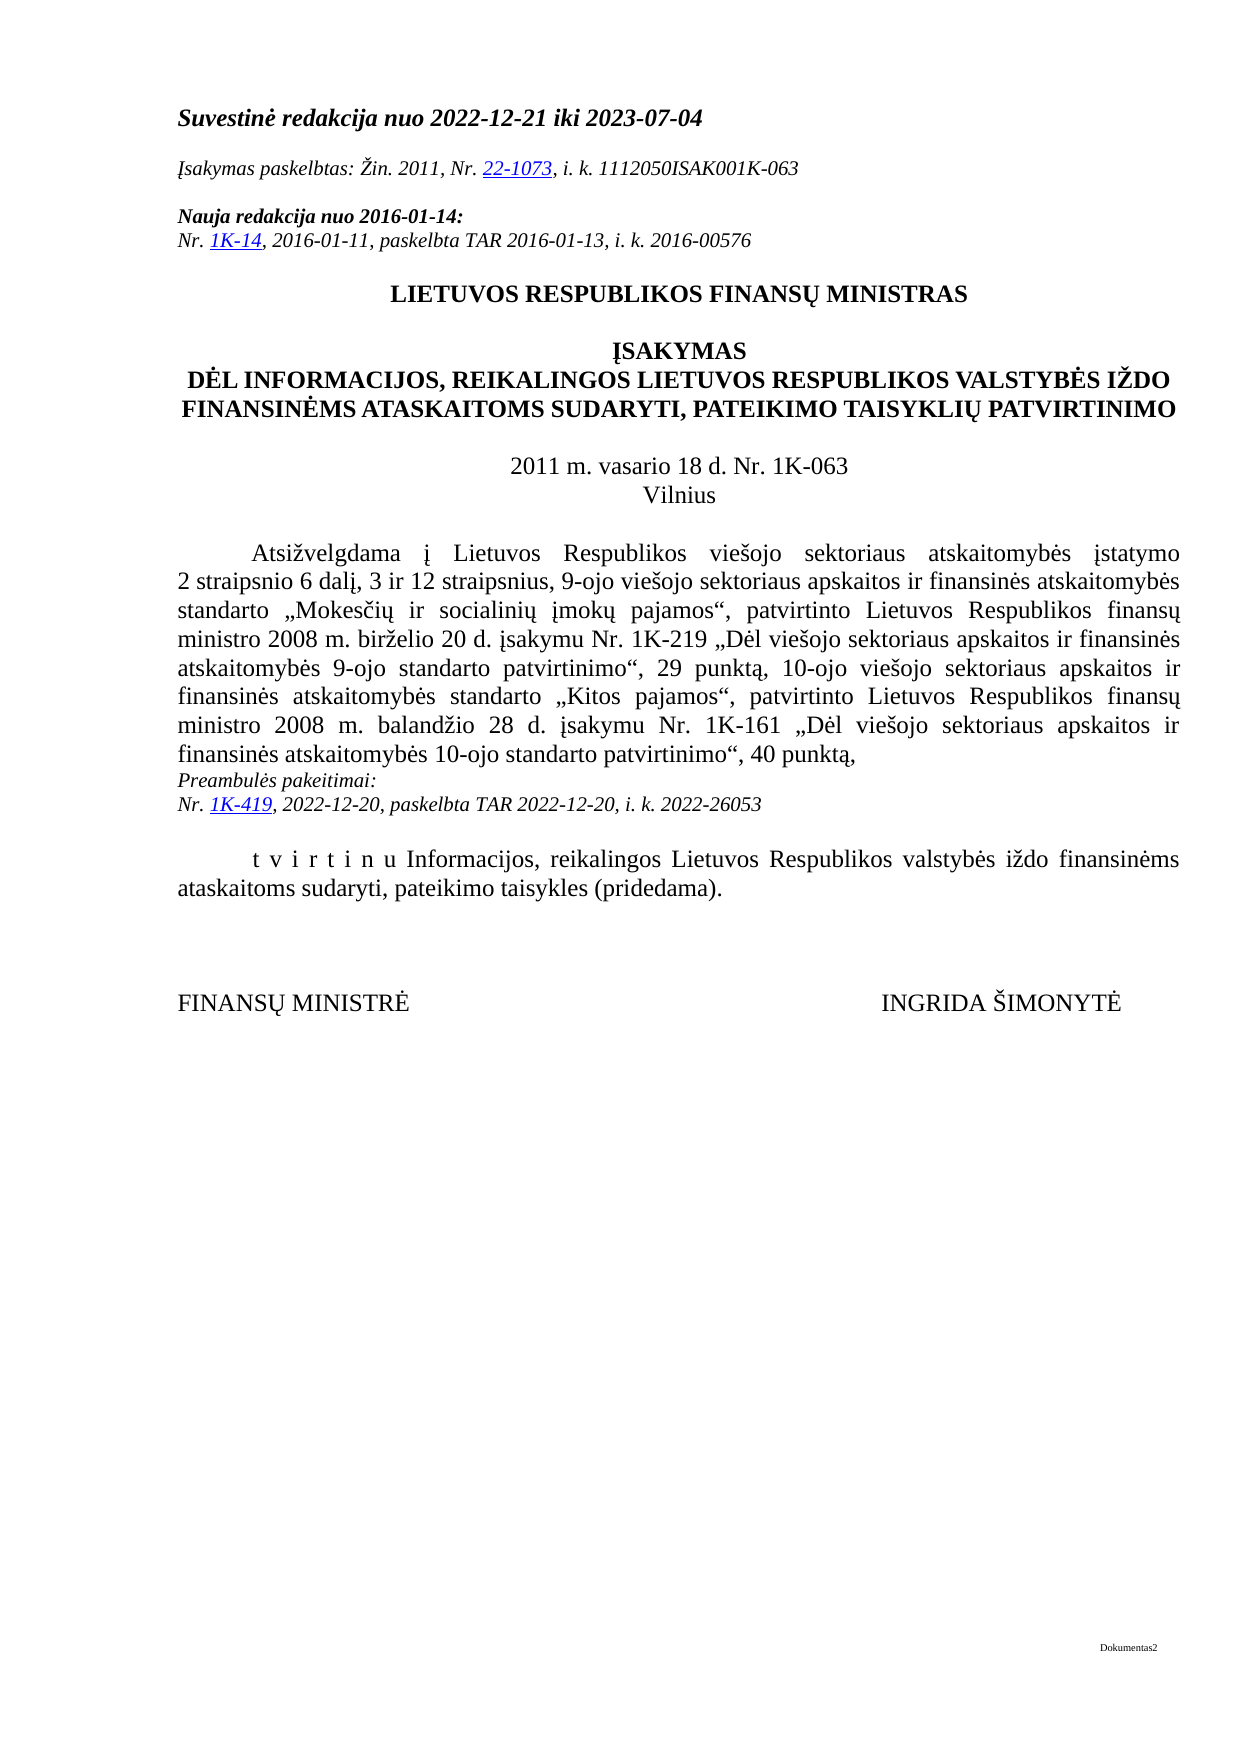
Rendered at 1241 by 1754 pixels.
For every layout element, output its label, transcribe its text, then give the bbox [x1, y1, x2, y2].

text Suvestinė redakcija nuo 2022-12-21 iki 2023-07-04 [177, 103, 1181, 132]
text Nr. 1K-14, 2016-01-11, paskelbta TAR 2016-01-13, i. k. 2016-00576 [177, 228, 1181, 252]
text Nauja redakcija nuo 2016-01-14: [177, 204, 1181, 228]
text ĮSAKYMAS [177, 336, 1181, 365]
text Preambulės pakeitimai: [177, 768, 1181, 792]
text Įsakymas paskelbtas: Žin. 2011, Nr. 22-1073, i. k. 1112050ISAK001K-063 [177, 156, 1181, 180]
text Nr. 1K-419, 2022-12-20, paskelbta TAR 2022-12-20, i. k. 2022-26053 [177, 792, 1181, 816]
text Vilnius [177, 480, 1181, 509]
text t v i r t i n u Informacijos, reikalingos Lietuvos Respublikos valstybės iždo finansinėms ataskaitoms sudaryti, pateikimo taisykles (pridedama). [177, 844, 1181, 902]
text LIETUVOS RESPUBLIKOS FINANSŲ MINISTRAS [177, 279, 1181, 308]
text 2011 m. vasario 18 d. Nr. 1K-063 [177, 451, 1181, 480]
text DĖL INFORMACIJOS, REIKALINGOS LIETUVOS RESPUBLIKOS VALSTYBĖS IŽDO FINANSINĖMS ATASKAITOMS SUDARYTI, PATEIKIMO TAISYKLIŲ PATVIRTINIMO [177, 365, 1181, 423]
text FINANSŲ MINISTRĖ INGRIDA ŠIMONYTĖ [177, 988, 1181, 1017]
text Atsižvelgdama į Lietuvos Respublikos viešojo sektoriaus atskaitomybės įstatymo 2 straipsnio 6 dalį, 3 ir 12 straipsnius, 9-ojo viešojo sektoriaus apskaitos ir finansinės atskaitomybės standarto „Mokesčių ir socialinių įmokų pajamos“, patvirtinto Lietuvos Respublikos finansų ministro 2008 m. birželio 20 d. įsakymu Nr. 1K-219 „Dėl viešojo sektoriaus apskaitos ir finansinės atskaitomybės 9-ojo standarto patvirtinimo“, 29 punktą, 10-ojo viešojo sektoriaus apskaitos ir finansinės atskaitomybės standarto „Kitos pajamos“, patvirtinto Lietuvos Respublikos finansų ministro 2008 m. balandžio 28 d. įsakymu Nr. 1K-161 „Dėl viešojo sektoriaus apskaitos ir finansinės atskaitomybės 10-ojo standarto patvirtinimo“, 40 punktą, [177, 538, 1181, 768]
